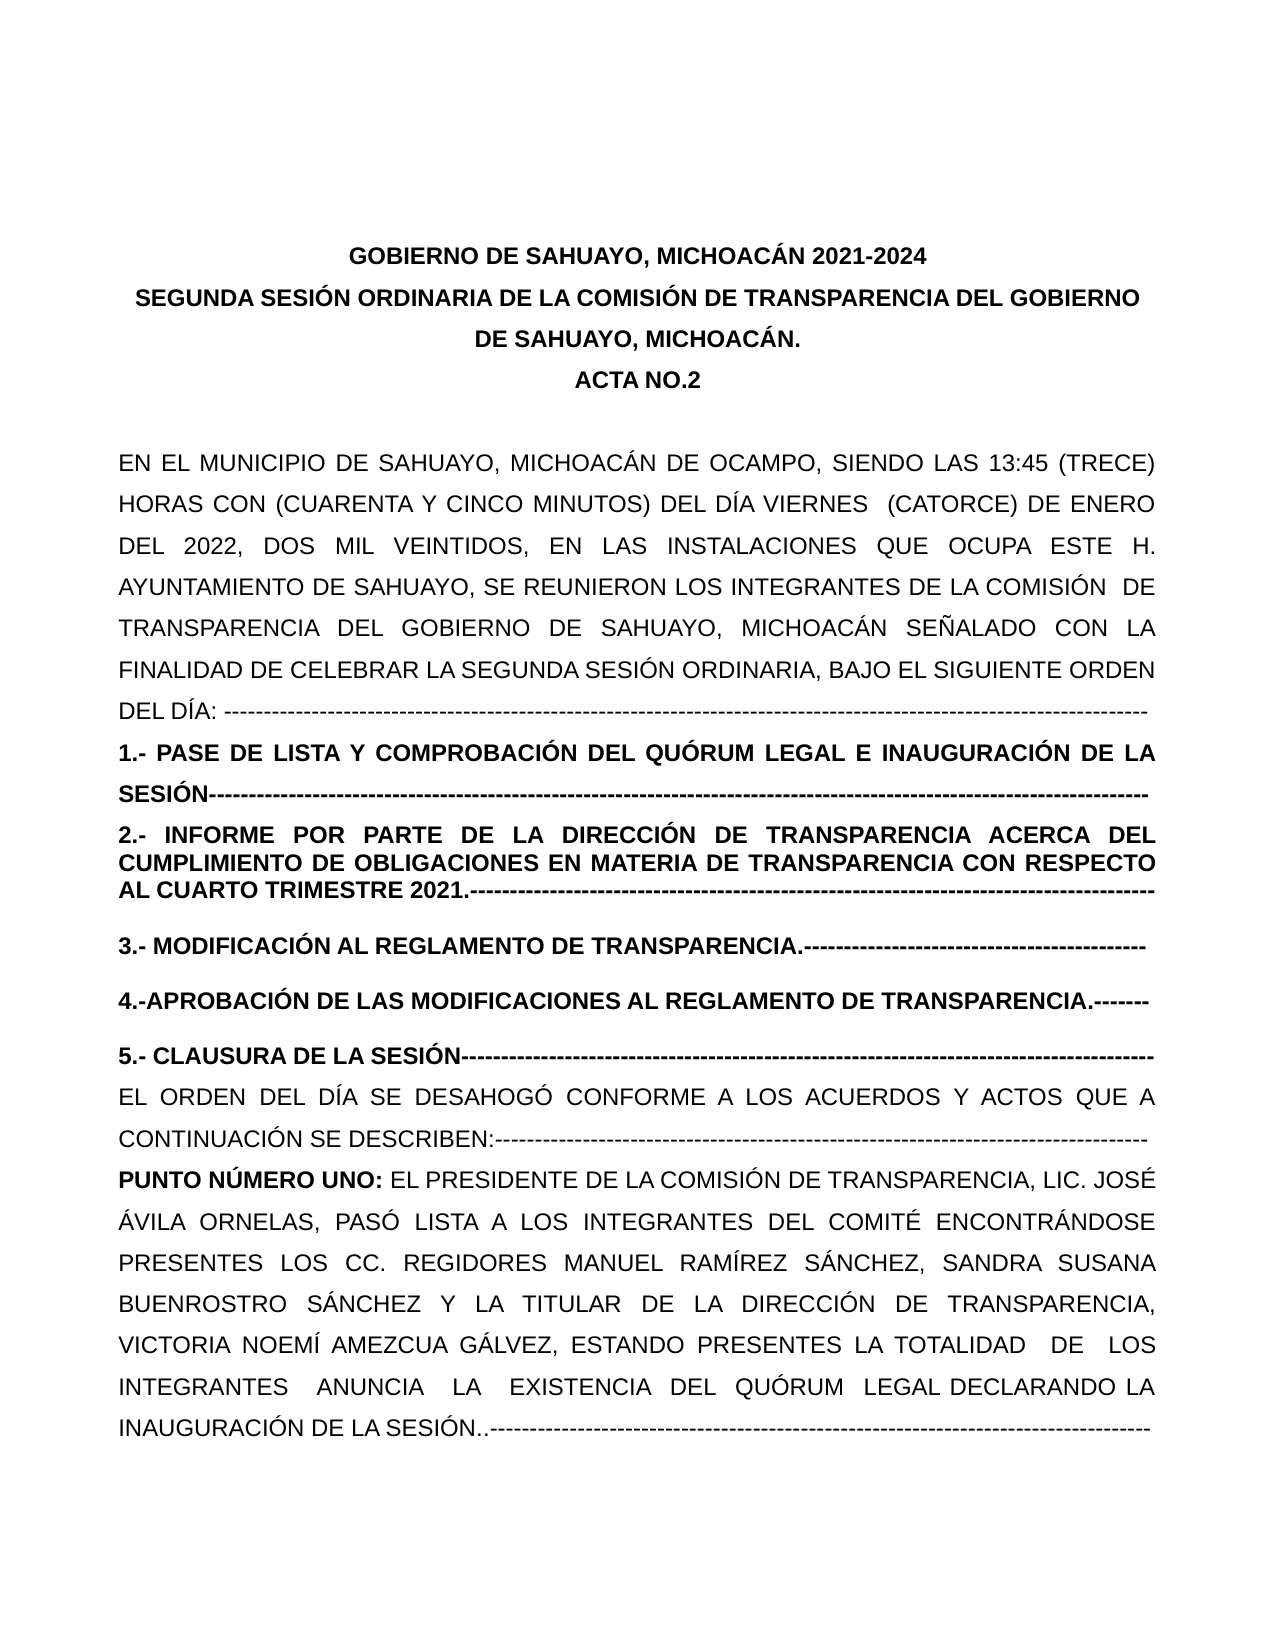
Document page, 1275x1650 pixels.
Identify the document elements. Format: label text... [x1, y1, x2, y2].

text GOBIERNO DE SAHUAYO, MICHOACÁN 2021-2024 [118, 242, 1157, 270]
text EN EL MUNICIPIO DE SAHUAYO, MICHOACÁN DE OCAMPO, SIENDO LAS 13:45 (TRECE) HORAS CON (CUARENTA Y CINCO MINUTOS) DEL DÍA VIERNES (CATORCE) DE ENERO DEL 2022, DOS MIL VEINTIDOS, EN LAS INSTALACIONES QUE OCUPA ESTE H. AYUNTAMIENTO DE SAHUAYO, SE REUNIERON LOS INTEGRANTES DE LA COMISIÓN DE TRANSPARENCIA DEL GOBIERNO DE SAHUAYO, MICHOACÁN SEÑALADO CON LA FINALIDAD DE CELEBRAR LA SEGUNDA SESIÓN ORDINARIA, BAJO EL SIGUIENTE ORDEN DEL DÍA: -------------------------------------------------------------------------------------------------------------------- [118, 449, 1157, 725]
text 3.- MODIFICACIÓN AL REGLAMENTO DE TRANSPARENCIA.------------------------------------------- [118, 932, 1157, 959]
text 1.- PASE DE LISTA Y COMPROBACIÓN DEL QUÓRUM LEGAL E INAUGURACIÓN DE LA SESIÓN---------------------------------------------------------------------------------------------------------------------- [118, 738, 1157, 807]
text ACTA NO.2 [118, 366, 1157, 394]
text EL ORDEN DEL DÍA SE DESAHOGÓ CONFORME A LOS ACUERDOS Y ACTOS QUE A CONTINUACIÓN SE DESCRIBEN:---------------------------------------------------------------------------------- [118, 1083, 1157, 1152]
text 5.- CLAUSURA DE LA SESIÓN--------------------------------------------------------------------------------------- [118, 1042, 1157, 1069]
text PUNTO NÚMERO UNO: EL PRESIDENTE DE LA COMISIÓN DE TRANSPARENCIA, LIC. JOSÉ ÁVILA ORNELAS, PASÓ LISTA A LOS INTEGRANTES DEL COMITÉ ENCONTRÁNDOSE PRESENTES LOS CC. REGIDORES MANUEL RAMÍREZ SÁNCHEZ, SANDRA SUSANA BUENROSTRO SÁNCHEZ Y LA TITULAR DE LA DIRECCIÓN DE TRANSPARENCIA, VICTORIA NOEMÍ AMEZCUA GÁLVEZ, ESTANDO PRESENTES LA TOTALIDAD DE LOS INTEGRANTES ANUNCIA LA EXISTENCIA DEL QUÓRUM LEGAL DECLARANDO LA INAUGURACIÓN DE LA SESIÓN..----------------------------------------------------------------------------------- [118, 1166, 1157, 1442]
text 2.- INFORME POR PARTE DE LA DIRECCIÓN DE TRANSPARENCIA ACERCA DEL CUMPLIMIENTO DE OBLIGACIONES EN MATERIA DE TRANSPARENCIA CON RESPECTO AL CUARTO TRIMESTRE 2021.-------------------------------------------------------------------------------------- [118, 821, 1157, 904]
text SEGUNDA SESIÓN ORDINARIA DE LA COMISIÓN DE TRANSPARENCIA DEL GOBIERNO DE SAHUAYO, MICHOACÁN. [118, 283, 1157, 352]
text 4.-APROBACIÓN DE LAS MODIFICACIONES AL REGLAMENTO DE TRANSPARENCIA.------- [118, 987, 1157, 1014]
